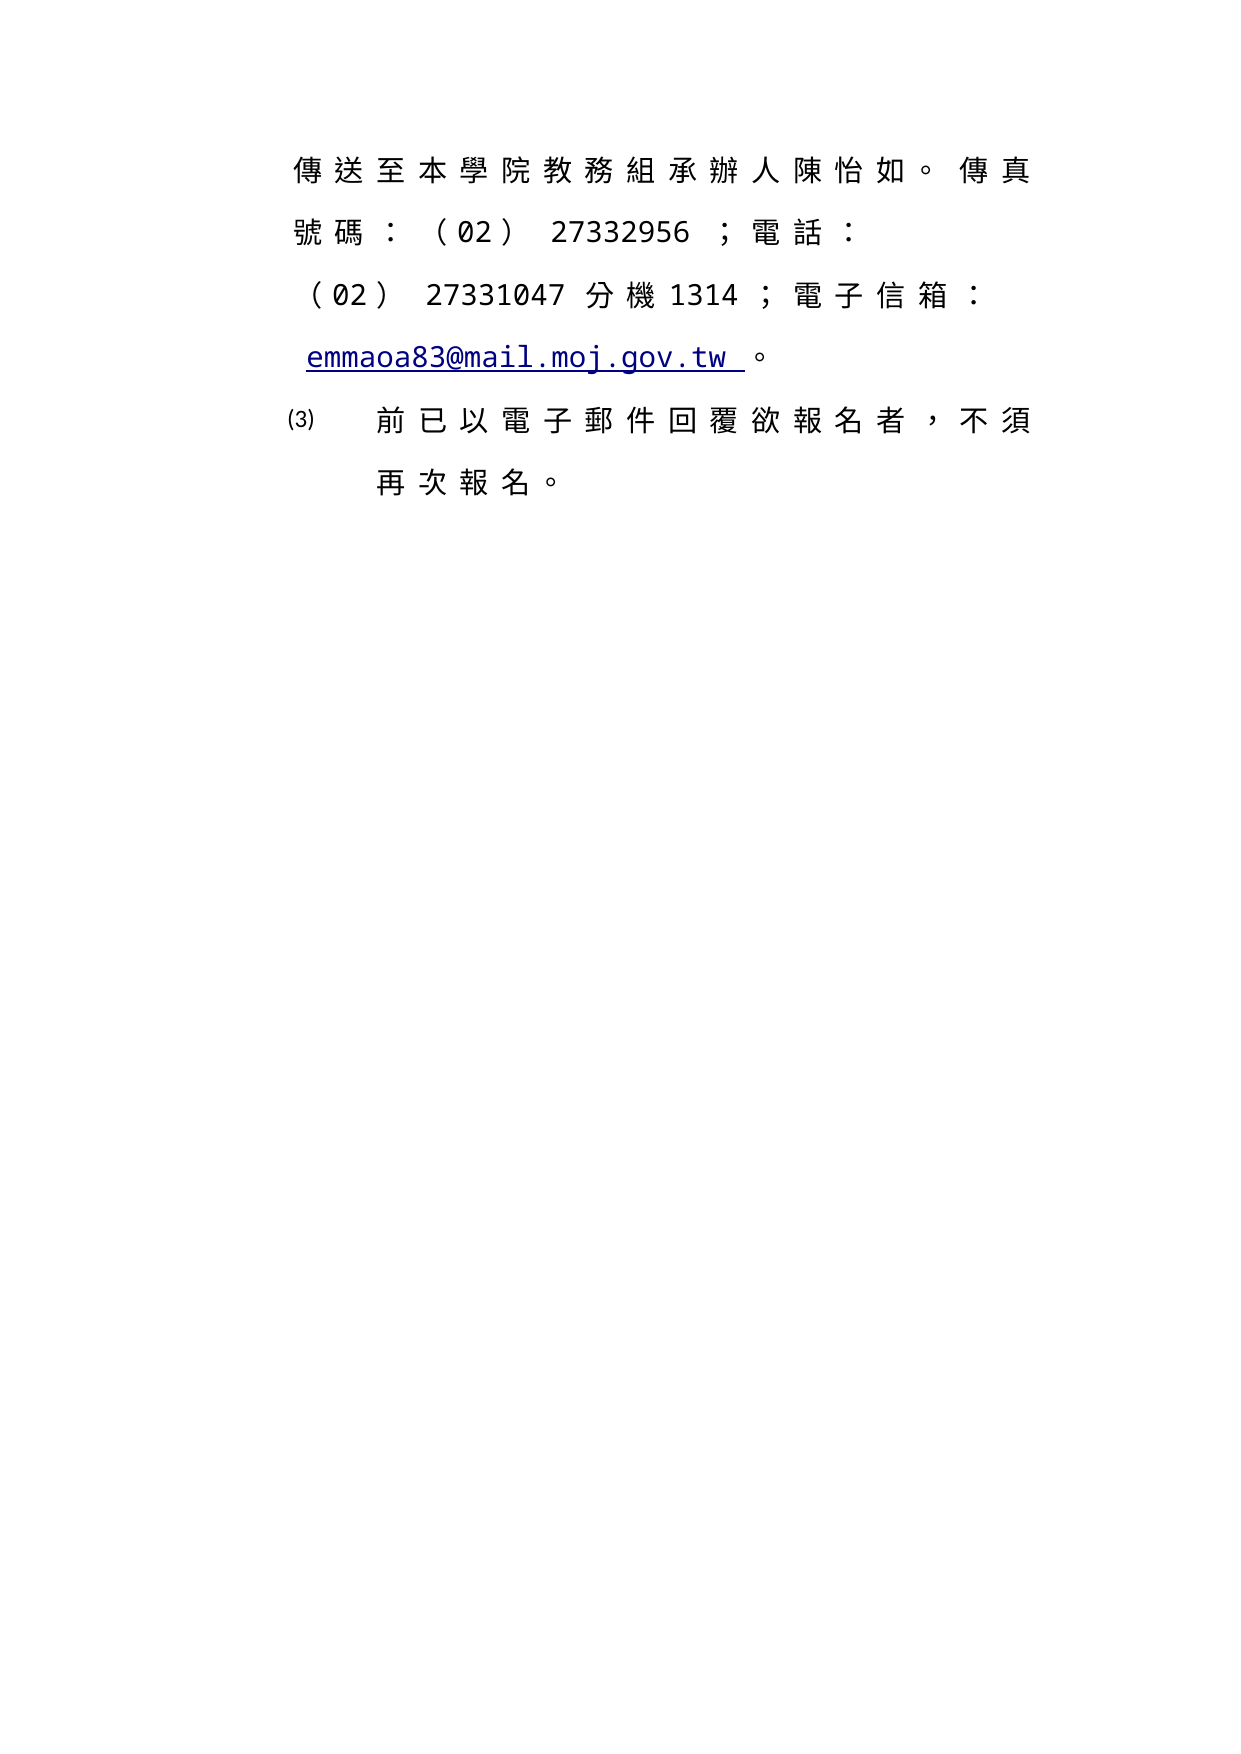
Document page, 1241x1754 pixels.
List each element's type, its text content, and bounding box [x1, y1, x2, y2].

list 前已以電子郵件回覆欲報名者，不須再次報名。 [283, 377, 1037, 502]
list 傳送至本學院教務組承辦人陳怡如。傳真號碼：（02）27332956；電話：（02）27331047分機1314；電子信箱：emmaoa83@mail.moj.gov.tw。 [233, 127, 1071, 377]
